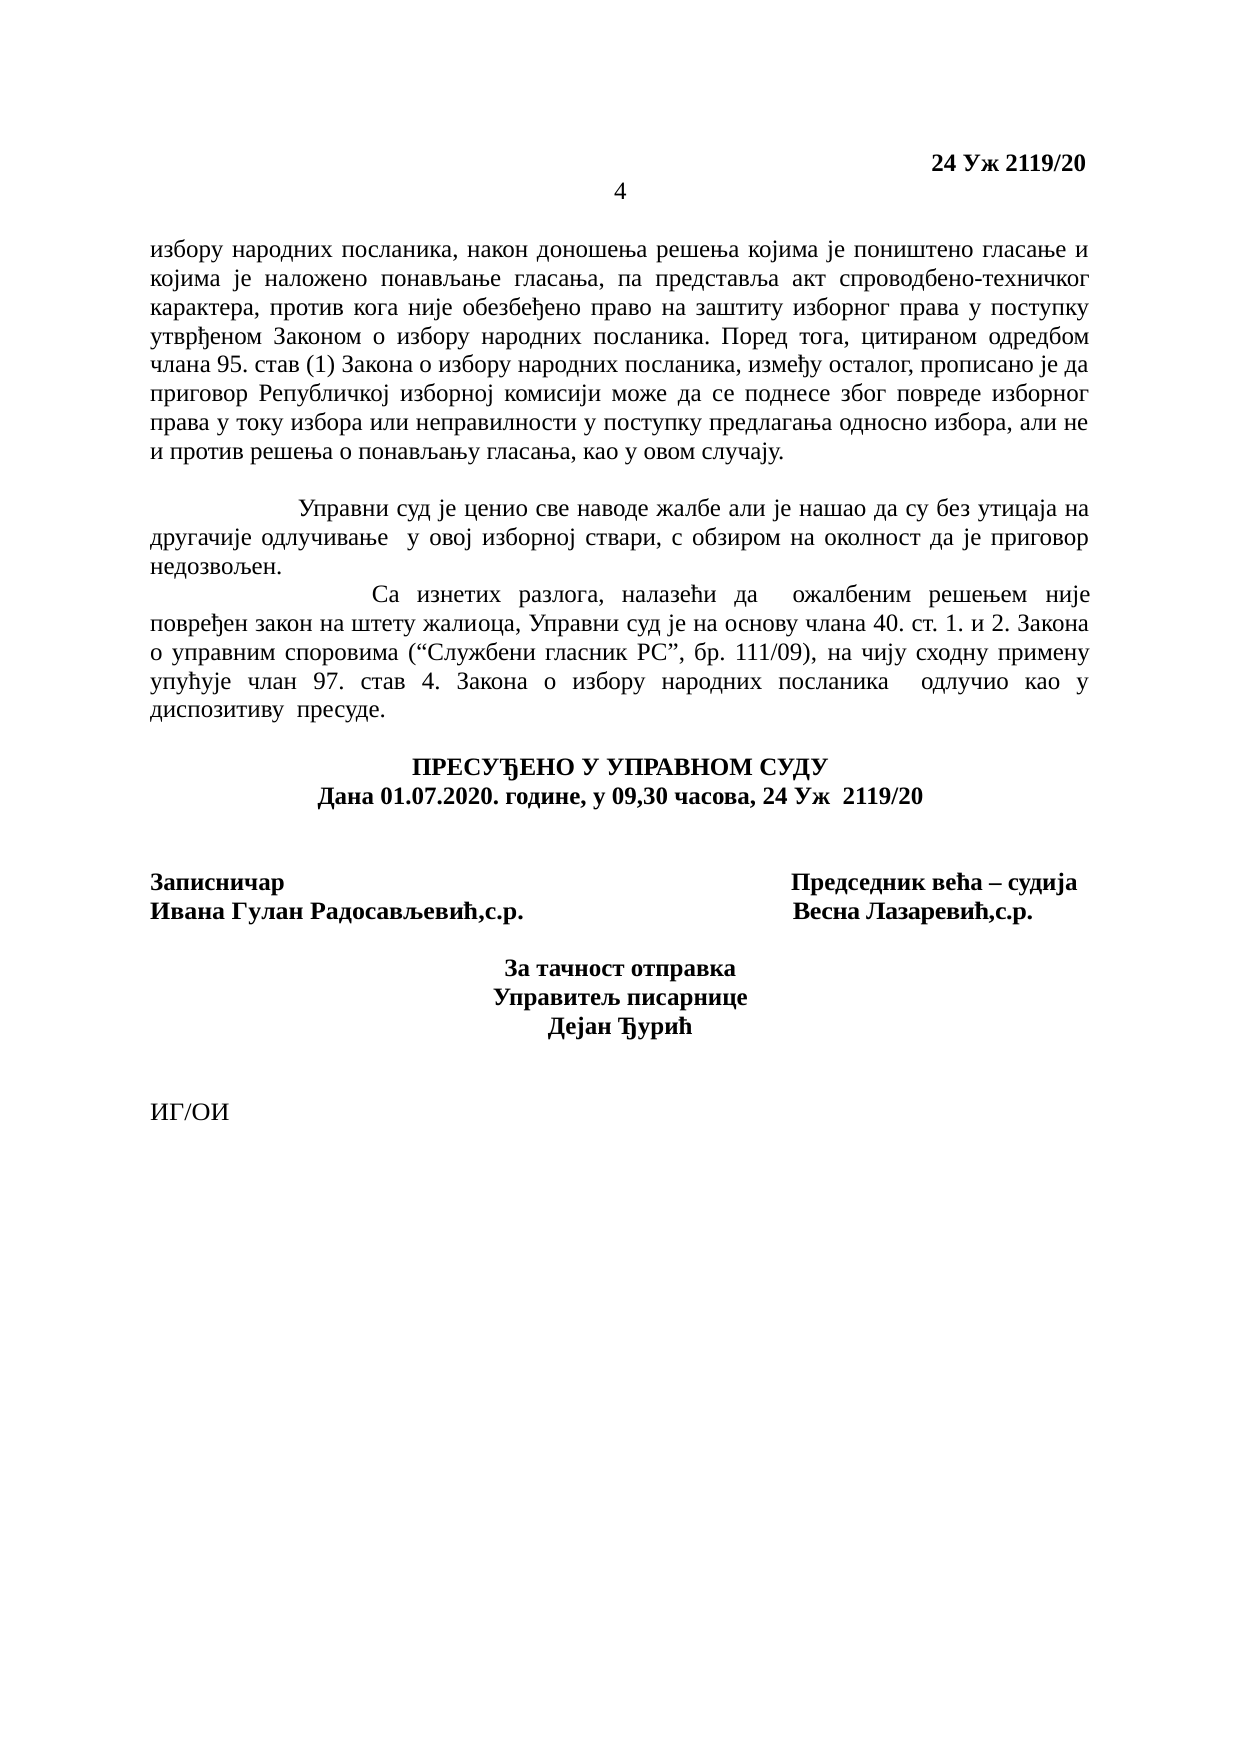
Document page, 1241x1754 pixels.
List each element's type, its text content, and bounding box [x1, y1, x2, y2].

text Дана 01.07.2020. године, у 09,30 часова, 24 Уж 2119/20 [150, 781, 1090, 809]
text Са изнетих разлога, налазећи да ожалбеним решењем није повређен закон на штету жалиоца, Управни суд је на основу члана 40. ст. 1. и 2. Закона о управним споровима (“Службени гласник РС”, бр. 111/09), на чију сходну примену упућује члан 97. став 4. Закона о избору народних посланика одлучио као у диспозитиву пресуде. [150, 579, 1090, 723]
text ИГ/ОИ [150, 1097, 1090, 1126]
text Управитељ писарнице [150, 982, 1090, 1011]
text ПРЕСУЂЕНО У УПРАВНОМ СУДУ [150, 752, 1090, 781]
text За тачност отправка [150, 953, 1090, 982]
text избору народних посланика, након доношења решења којима је поништено гласање и којима је наложено понављање гласања, па представља акт спроводбено-техничког карактера, против кога није обезбеђено право на заштиту изборног права у поступку утврђеном Законом о избору народних посланика. Поред тога, цитираном одредбом члана 95. став (1) Закона о избору народних посланика, између осталог, прописано је да приговор Републичкој изборној комисији може да се поднесе због повреде изборног права у току избора или неправилности у поступку предлагања односно избора, али не и против решења о понављању гласања, као у овом случају. [150, 234, 1090, 464]
text Дејан Ђурић [150, 1011, 1090, 1039]
text Управни суд је ценио све наводе жалбе али је нашао да су без утицаја на другачије одлучивање у овој изборној ствари, с обзиром на околност да је приговор недозвољен. [150, 493, 1090, 579]
text Ивана Гулан Радосављевић,с.р. Весна Лазаревић,с.р. [150, 896, 1090, 924]
text Записничар Председник већа – судија [150, 867, 1090, 896]
